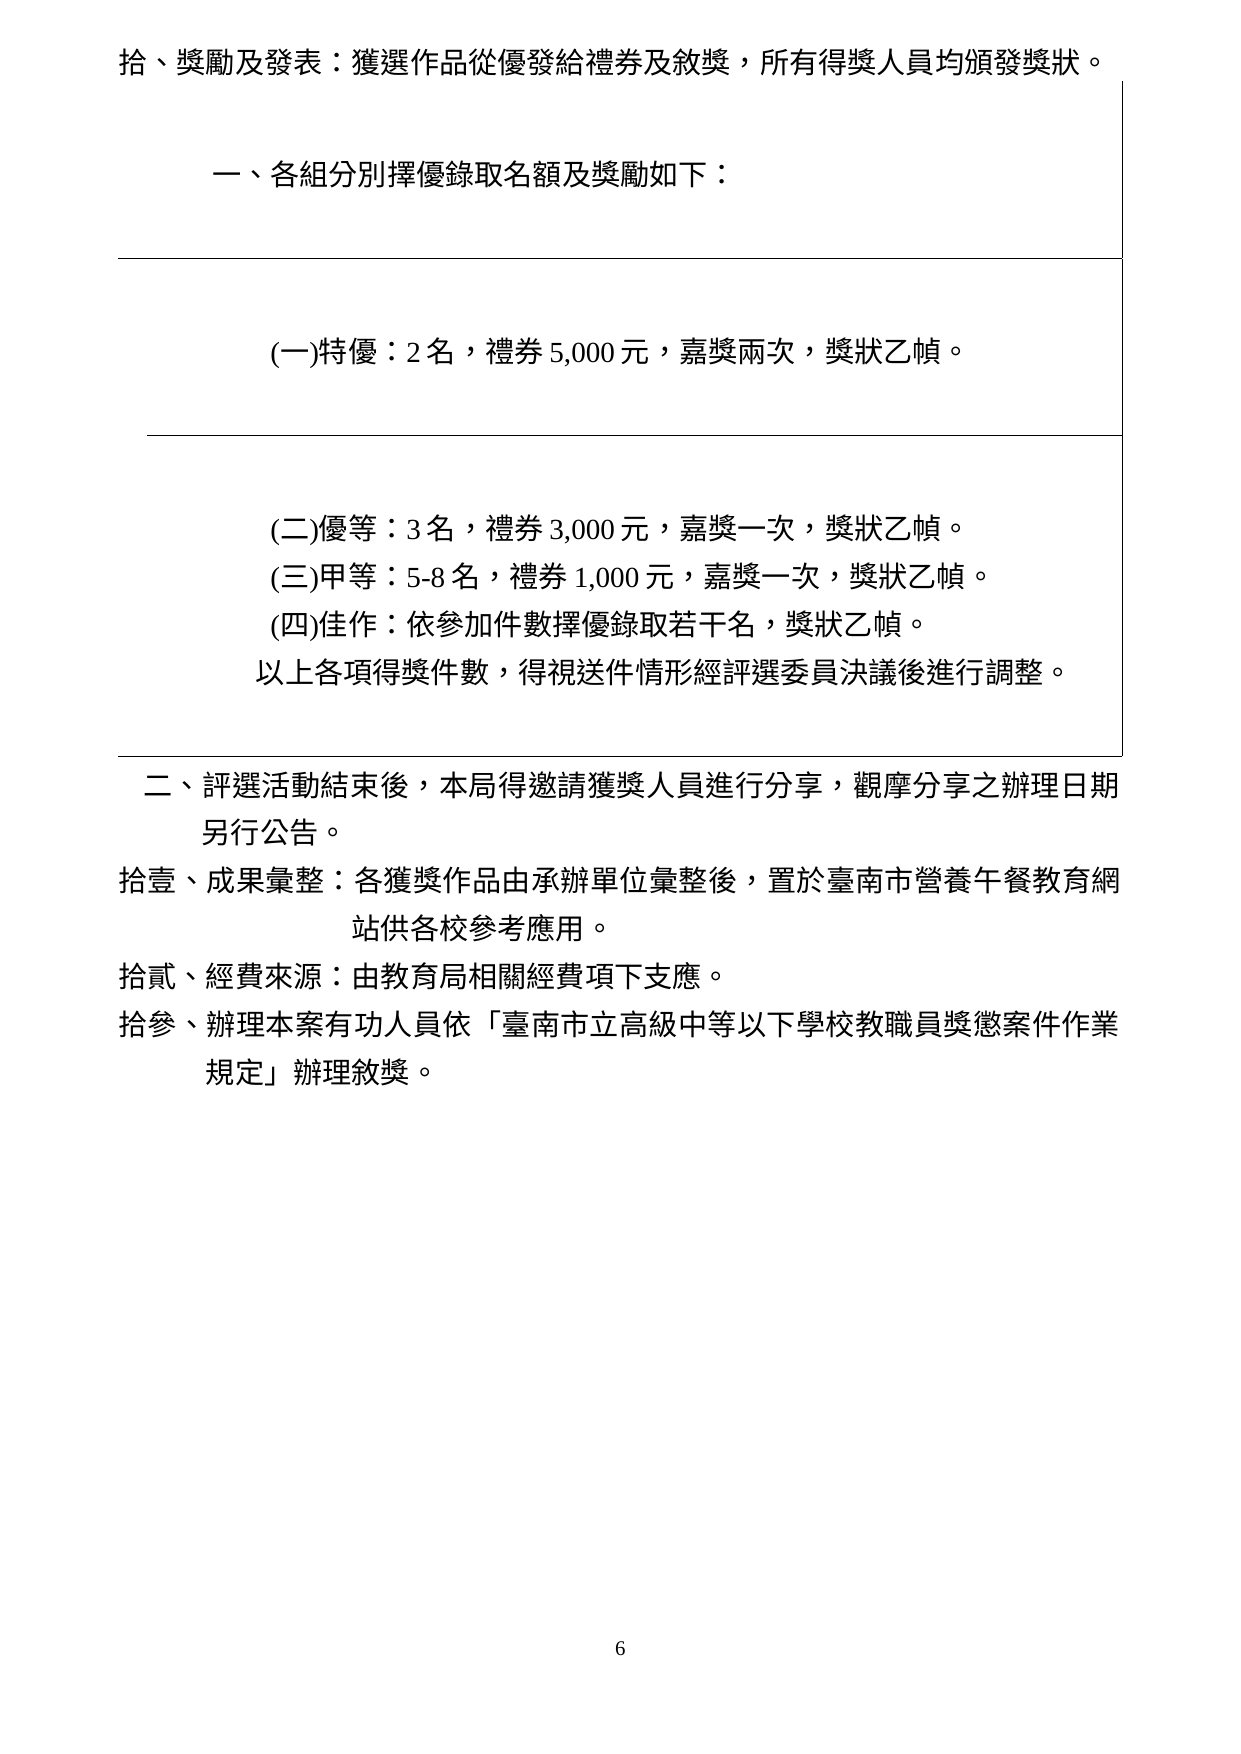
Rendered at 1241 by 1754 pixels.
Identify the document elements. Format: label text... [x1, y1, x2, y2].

text (一)特優：2名，禮券5,000元，嘉獎兩次，獎狀乙幀。 [147, 258, 1122, 435]
text 拾、獎勵及發表：獲選作品從優發給禮券及敘獎，所有得獎人員均頒發獎狀。 [118, 33, 1122, 81]
text 以上各項得獎件數，得視送件情形經評選委員決議後進行調整。 [118, 644, 1122, 756]
text 拾貳、經費來源：由教育局相關經費項下支應。 [118, 948, 1122, 996]
text 拾壹、成果彙整：各獲獎作品由承辦單位彙整後，置於臺南市營養午餐教育網站供各校參考應用。 [118, 852, 1122, 948]
text 二、評選活動結束後，本局得邀請獲獎人員進行分享，觀摩分享之辦理日期另行公告。 [143, 756, 1122, 852]
text 一、各組分別擇優錄取名額及獎勵如下： [118, 81, 1122, 258]
text (四)佳作：依參加件數擇優錄取若干名，獎狀乙幀。 [118, 596, 1122, 644]
text 拾參、辦理本案有功人員依「臺南市立高級中等以下學校教職員獎懲案件作業規定」辦理敘獎。 [118, 996, 1122, 1092]
text (三)甲等：5-8名，禮券1,000元，嘉獎一次，獎狀乙幀。 [118, 548, 1122, 596]
text (二)優等：3名，禮券3,000元，嘉獎一次，獎狀乙幀。 [118, 436, 1122, 548]
